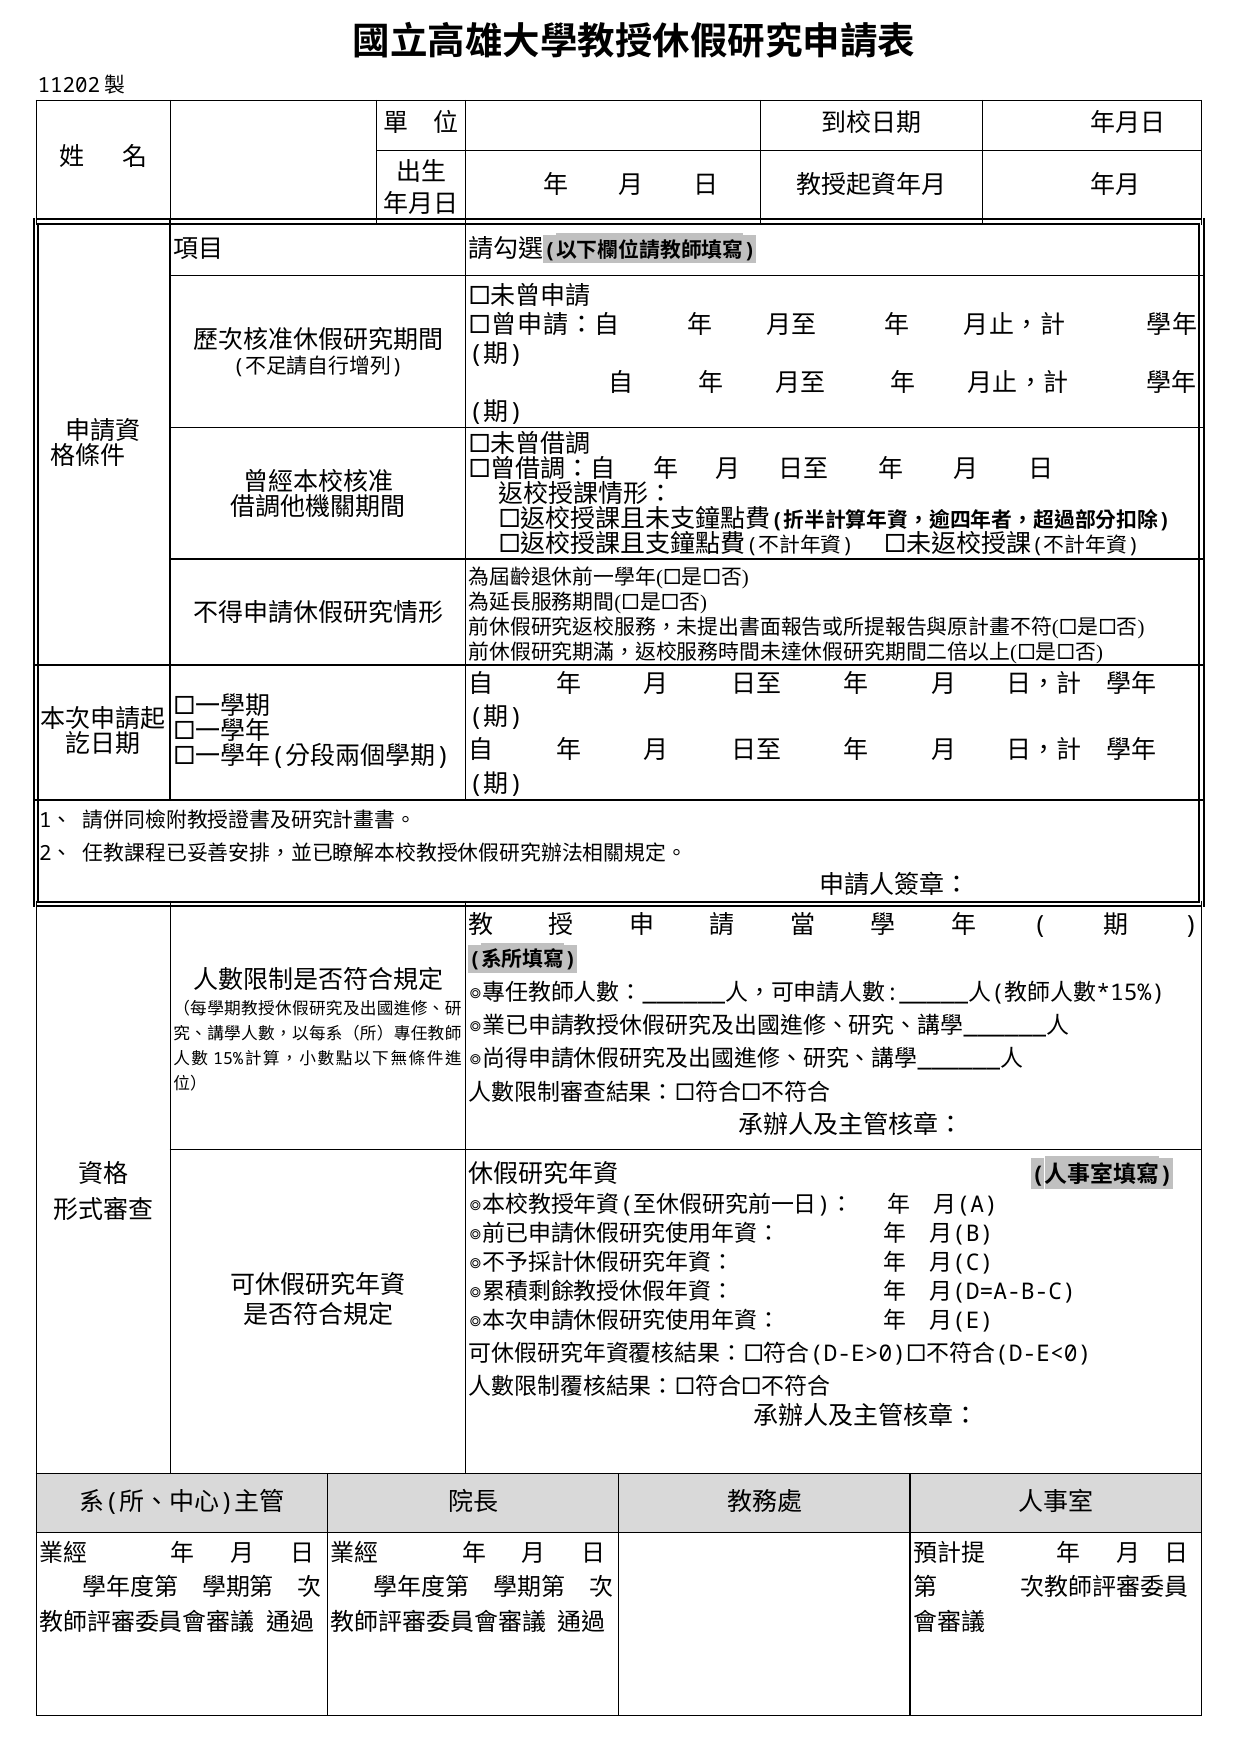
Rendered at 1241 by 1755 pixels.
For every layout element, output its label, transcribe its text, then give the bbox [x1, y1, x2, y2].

table_header 單 位 [377, 101, 465, 149]
table_cell 自 年 月 日至 年 月 日，計 學年(期) 自 年 月 日至 年 月 日，計 學年(期) [466, 666, 1198, 799]
table_cell 未曾申請 曾申請：自 年 月至 年 月止，計 學年(期) 自 年 月至 年 月止，計 學年(期) [466, 276, 1198, 427]
table_cell 年 月 日 [466, 151, 760, 218]
table_cell 曾經本校核准 借調他機關期間 [171, 428, 465, 558]
table_cell 休假研究年資 (人事室填寫) ◎本校教授年資(至休假研究前一日)： 年 月(A) ◎前已申請休假研究使用年資： 年 月(B) ◎不予採計休假研究年資： 年 月(C) ◎累積剩餘教授休假年資： 年 月(D=A-B-C) ◎本次申請休假研究使用年資： 年 月(E) 可休假研究年資覆核結果：符合(D-E>0)不符合(D-E<0) 人數限制覆核結果：符合不符合 承辦人及主管核章： [466, 1150, 1201, 1473]
table_header 年月日 [983, 101, 1201, 149]
table_cell 一學期 一學年 一學年(分段兩個學期) [171, 666, 465, 799]
table_cell 為屆齡退休前一學年(是否) 為延長服務期間(是否) 前休假研究返校服務，未提出書面報告或所提報告與原計畫不符(是否) 前休假研究期滿，返校服務時間未達休假研究期間二倍以上(是否) [466, 560, 1198, 664]
table_cell 出生 年月日 [377, 151, 465, 218]
table_cell 系(所、中心)主管 [37, 1474, 327, 1532]
table_cell 院長 [328, 1474, 618, 1532]
table_cell 教務處 [619, 1474, 909, 1532]
table_cell 資格 形式審查 [37, 907, 170, 1473]
table_cell 未曾借調 曾借調：自 年 月 日至 年 月 日 返校授課情形： 返校授課且未支鐘點費(折半計算年資，逾四年者，超過部分扣除) 返校授課且支鐘點費(不計年資) 未返校授課(不計年資) [466, 428, 1198, 558]
table_header [466, 101, 760, 149]
table_header 姓 名 [37, 101, 170, 218]
table_header [171, 101, 376, 218]
table_cell [983, 220, 1201, 274]
table_header 到校日期 [761, 101, 982, 149]
table_cell 請勾選(以下欄位請教師填寫) [466, 225, 1198, 274]
table_cell 業經 年 月 日 學年度第 學期第 次 教師評審委員會審議 通過 [37, 1533, 327, 1715]
table_cell 年月 [983, 151, 1201, 218]
table_cell 教授申請當學年(期) (系所填寫) ◎專任教師人數：______人，可申請人數:_____人(教師人數*15%) ◎業已申請教授休假研究及出國進修、研究、講學______人 ◎尚得申請休假研究及出國進修、研究、講學______人 人數限制審查結果：符合不符合 承辦人及主管核章： [466, 907, 1201, 1149]
table_cell 項目 [171, 225, 465, 274]
text 國立高雄大學教授休假研究申請表 11202製 [37, 25, 1200, 100]
table_cell 不得申請休假研究情形 [171, 560, 465, 664]
table_cell 本次申請起訖日期 [39, 666, 169, 799]
table_cell 人數限制是否符合規定 （每學期教授休假研究及出國進修、研究、講學人數，以每系（所）專任教師人數15%計算，小數點以下無條件進位） [171, 907, 465, 1149]
table_cell 申請資格條件 [39, 225, 169, 664]
table_cell 歷次核准休假研究期間 (不足請自行增列) [171, 276, 465, 427]
table_cell [619, 1533, 909, 1715]
table_cell 教授起資年月 [761, 151, 982, 218]
table_cell 請併同檢附教授證書及研究計畫書。 任教課程已妥善安排，並已瞭解本校教授休假研究辦法相關規定。 申請人簽章： [39, 801, 1198, 901]
table_cell 可休假研究年資 是否符合規定 [171, 1150, 465, 1473]
table_cell 預計提 年 月 日第 次教師評審委員會審議 [911, 1533, 1201, 1715]
table_cell 人事室 [911, 1474, 1201, 1532]
table_cell 業經 年 月 日 學年度第 學期第 次 教師評審委員會審議 通過 [328, 1533, 618, 1715]
